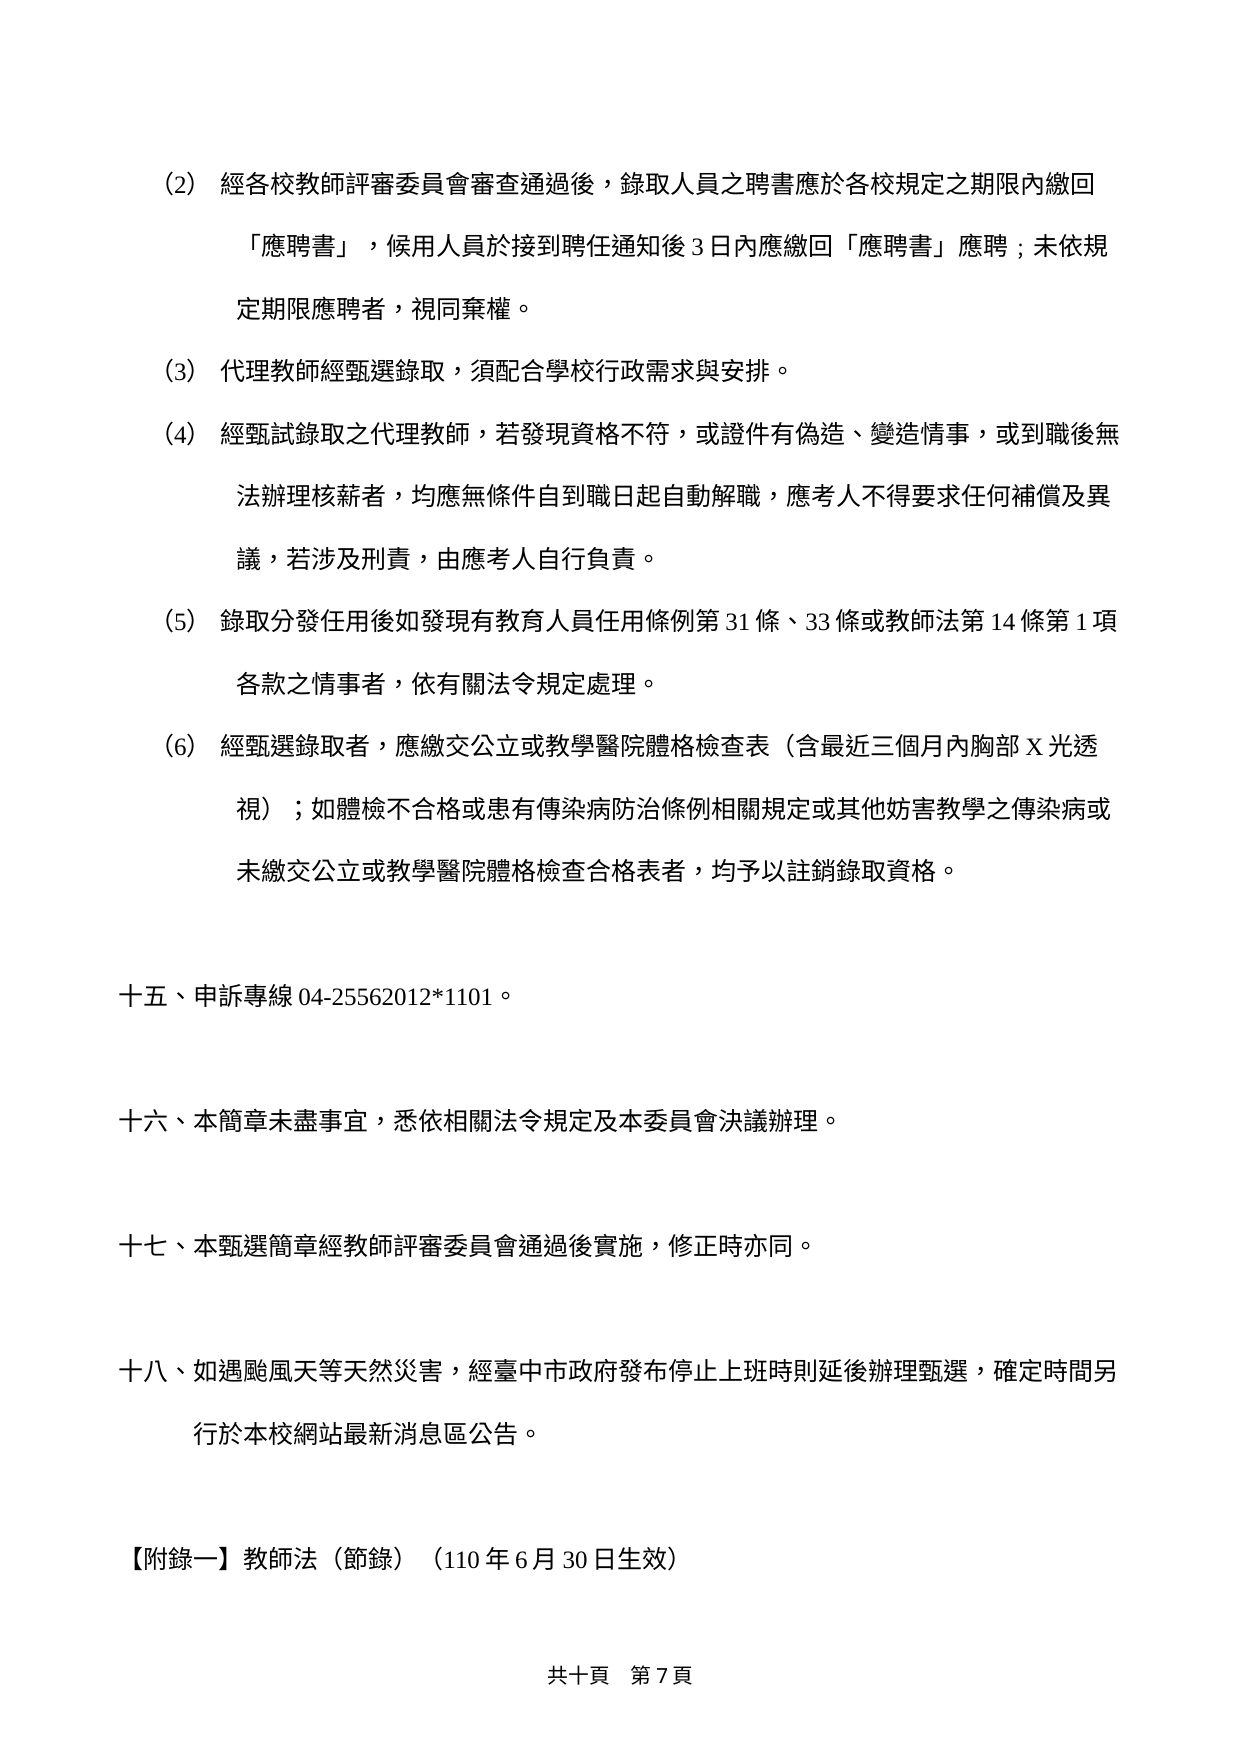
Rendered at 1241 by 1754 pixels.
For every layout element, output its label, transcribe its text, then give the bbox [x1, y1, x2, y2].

list 經甄試錄取之代理教師，若發現資格不符，或證件有偽造、變造情事，或到職後無法辦理核薪者，均應無條件自到職日起自動解職，應考人不得要求任何補償及異議，若涉及刑責，由應考人自行負責。 [149, 391, 1122, 578]
list 經各校教師評審委員會審查通過後，錄取人員之聘書應於各校規定之期限內繳回「應聘書」，候用人員於接到聘任通知後3日內應繳回「應聘書」應聘﹔未依規定期限應聘者，視同棄權。 [149, 141, 1122, 328]
list 經甄選錄取者，應繳交公立或教學醫院體格檢查表（含最近三個月內胸部X光透視）；如體檢不合格或患有傳染病防治條例相關規定或其他妨害教學之傳染病或未繳交公立或教學醫院體格檢查合格表者，均予以註銷錄取資格。 [149, 703, 1122, 891]
text 十六、本簡章未盡事宜，悉依相關法令規定及本委員會決議辦理。 [118, 1078, 1122, 1141]
text 十八、如遇颱風天等天然災害，經臺中市政府發布停止上班時則延後辦理甄選，確定時間另行於本校網站最新消息區公告。 [118, 1328, 1122, 1453]
text 十五、申訴專線04-25562012*1101。 [118, 953, 1122, 1016]
list 錄取分發任用後如發現有教育人員任用條例第31條、33條或教師法第14條第1項各款之情事者，依有關法令規定處理。 [149, 578, 1122, 703]
text 【附錄一】教師法（節錄）（110年6月30日生效） [118, 1516, 1122, 1578]
text 十七、本甄選簡章經教師評審委員會通過後實施，修正時亦同。 [118, 1203, 1122, 1266]
list 代理教師經甄選錄取，須配合學校行政需求與安排。 [149, 328, 1122, 391]
